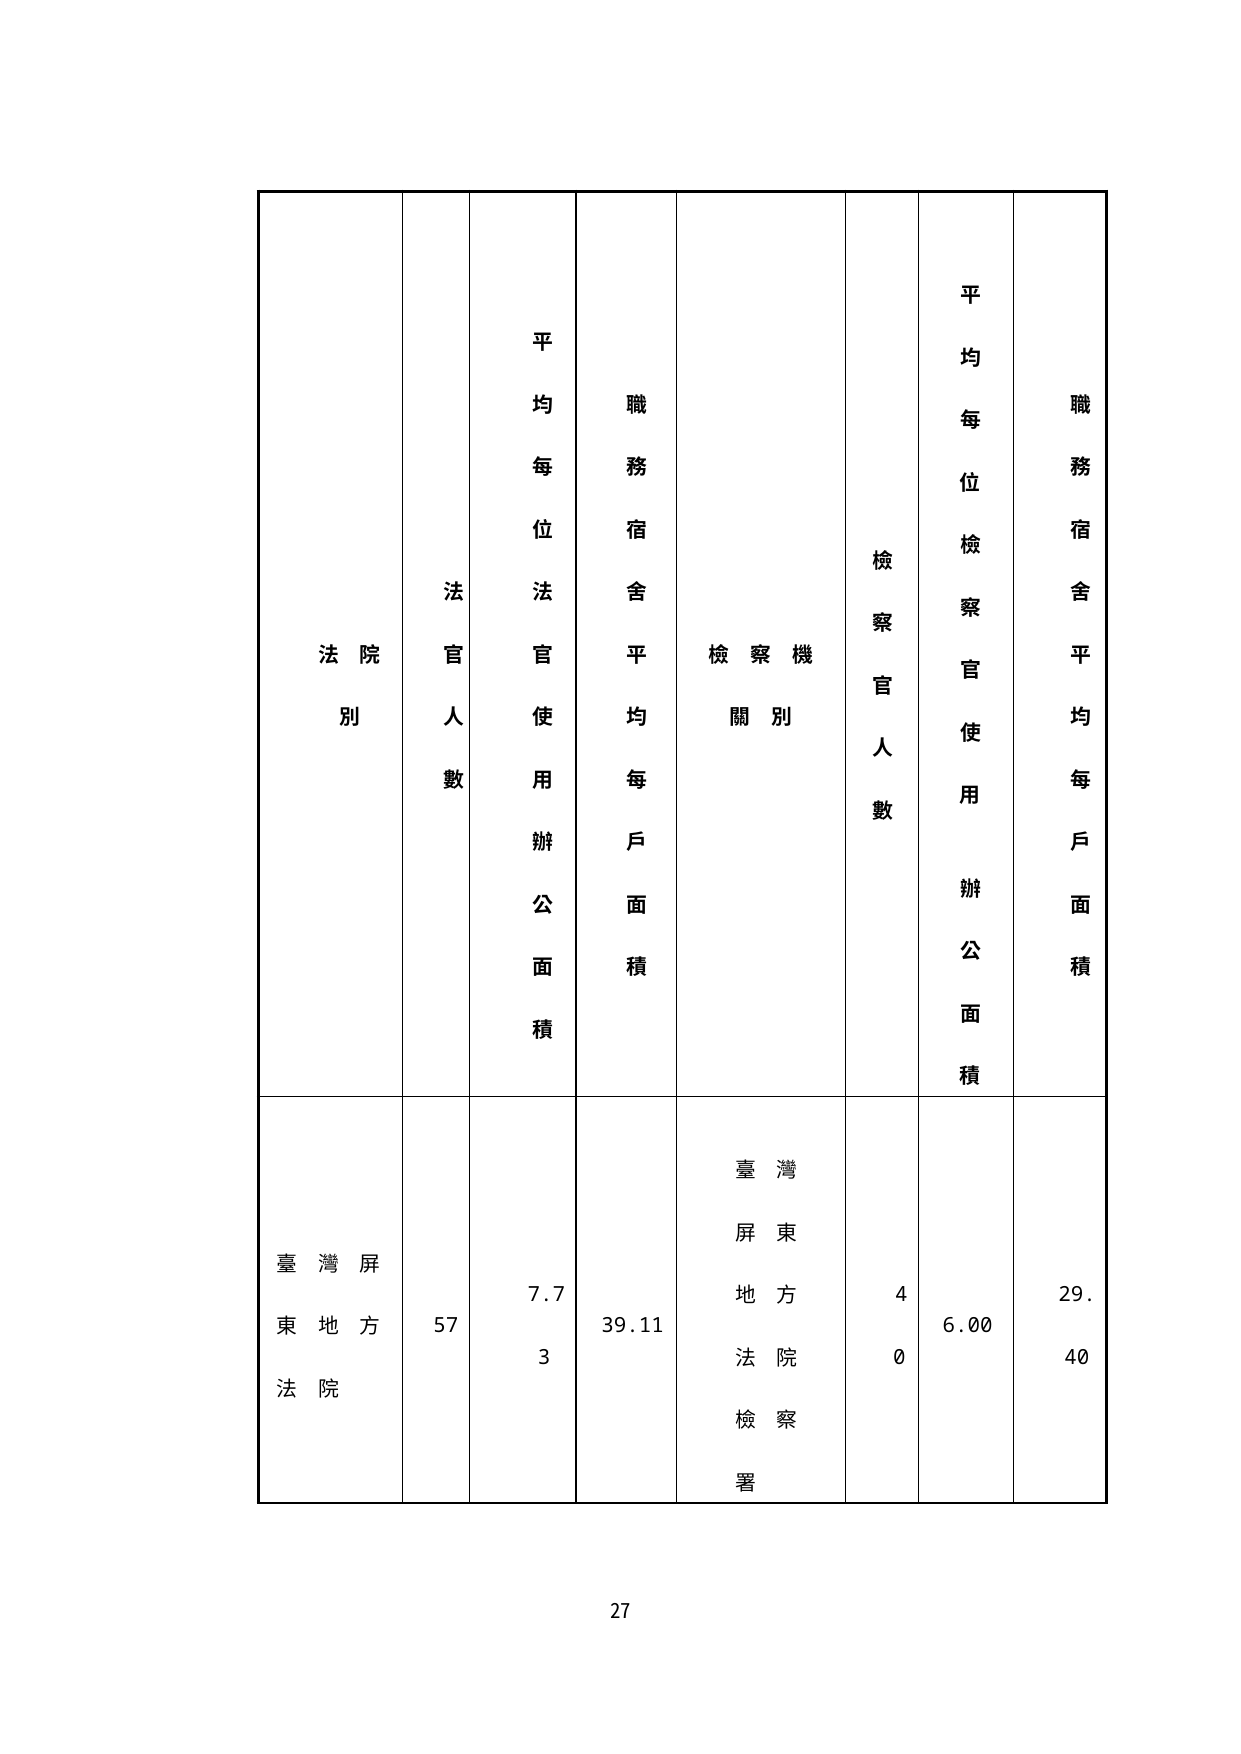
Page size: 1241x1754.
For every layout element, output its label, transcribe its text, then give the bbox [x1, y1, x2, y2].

table_cell 6.00 [919, 1097, 1013, 1502]
table_cell 29.40 [1014, 1097, 1105, 1502]
table_header 職務宿舍平均每戶面積 [1014, 193, 1105, 1096]
table_cell 57 [403, 1097, 469, 1502]
table_cell 7.73 [470, 1097, 575, 1502]
table_header 法官人數 [403, 193, 469, 1096]
table_header 平均每位法官使用辦公面積 [470, 193, 575, 1096]
table_header 平均每位 檢察官使用 辦公面積 [919, 193, 1013, 1096]
table_header 檢察機關別 [677, 193, 845, 1096]
table_cell 39.11 [577, 1097, 676, 1502]
table_header 法院別 [260, 193, 402, 1096]
table_header 檢察官人數 [846, 193, 918, 1096]
table_cell 臺灣屏東地方法院 [260, 1097, 402, 1502]
table_cell 40 [846, 1097, 918, 1502]
table_header 職務宿舍平均每戶面積 [577, 193, 676, 1096]
table_cell 臺灣屏東地方法院檢察署 [677, 1097, 845, 1502]
